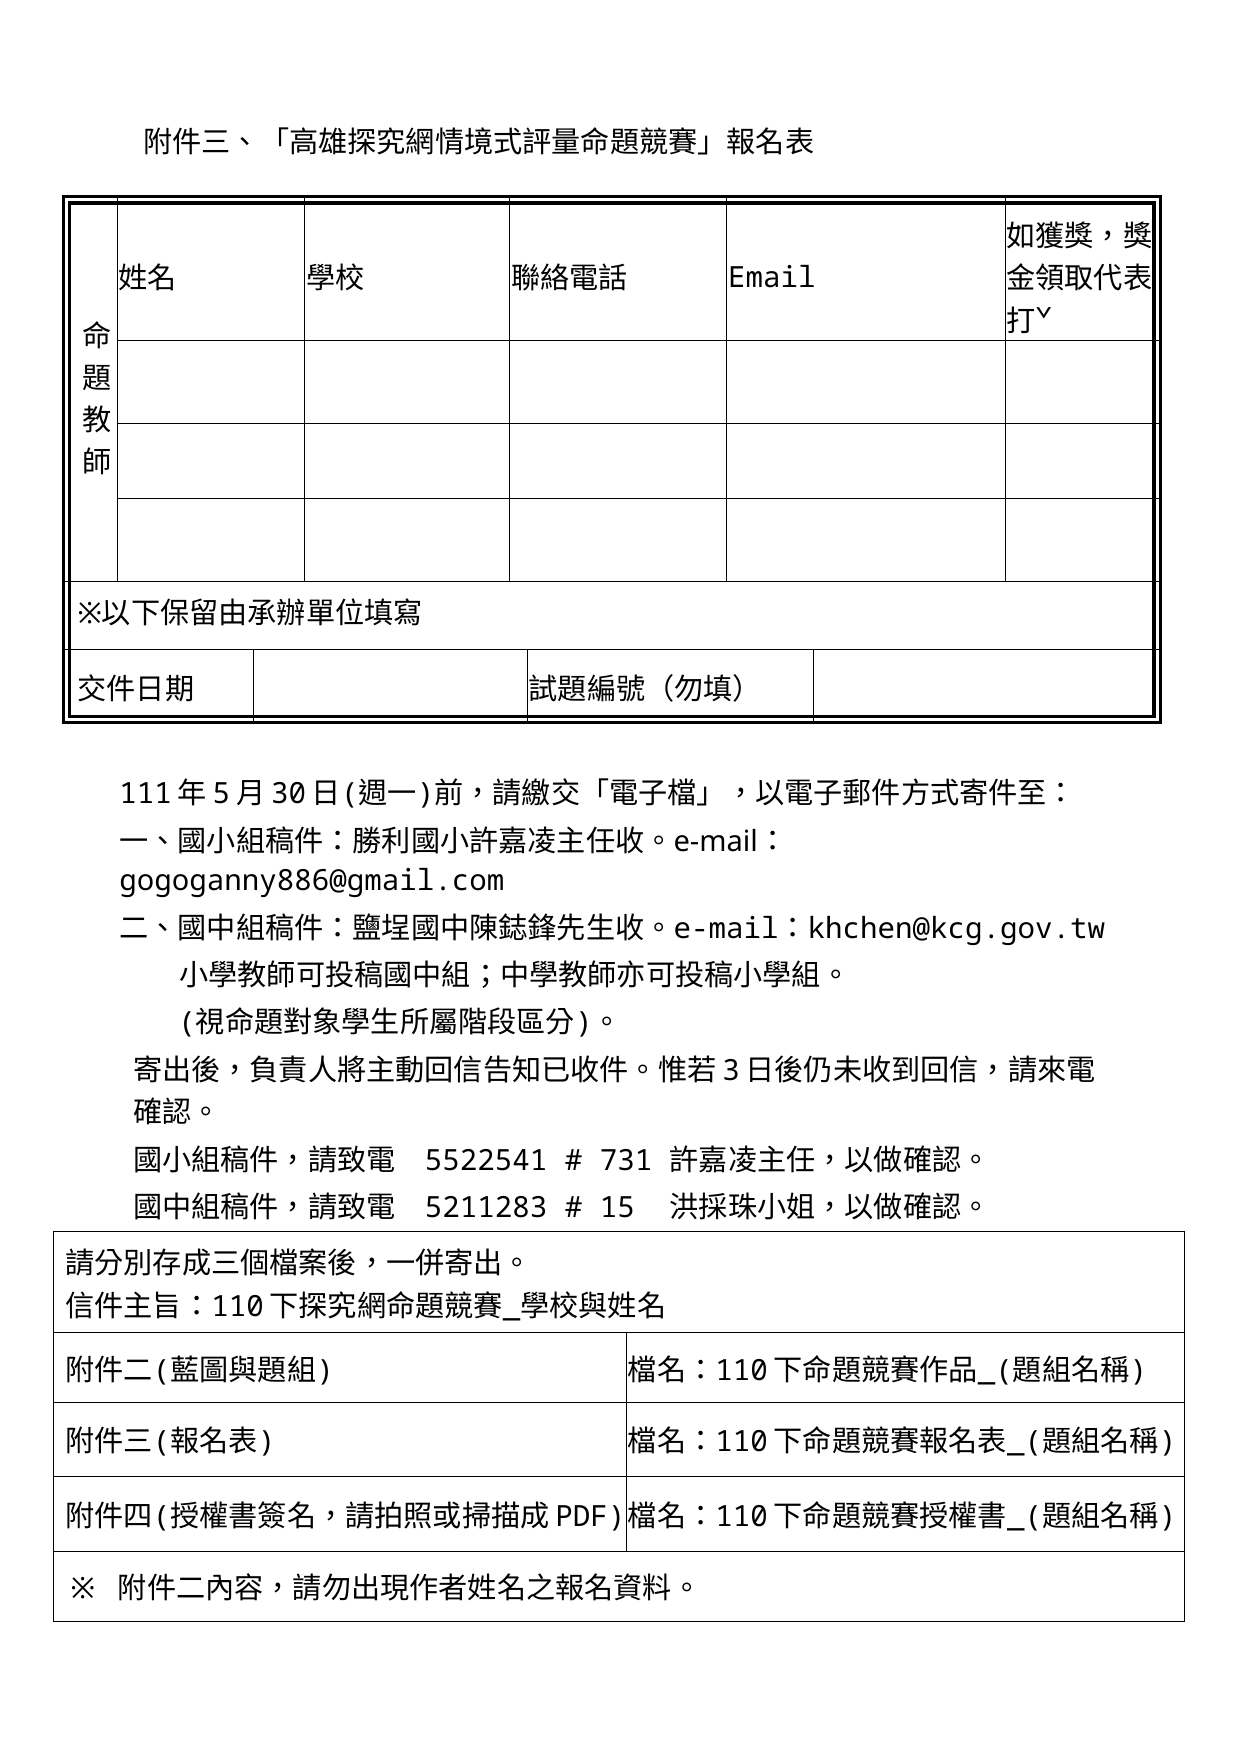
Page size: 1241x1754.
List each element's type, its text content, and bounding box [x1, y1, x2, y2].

table_cell [118, 341, 304, 423]
text 一、國小組稿件：勝利國小許嘉凌主任收。e-mail：gogoganny886@gmail.com [119, 817, 1122, 899]
table_cell [510, 341, 726, 423]
table_cell 交件日期 [71, 650, 253, 714]
table_header 命題教師 [66, 198, 117, 581]
text (視命題對象學生所屬階段區分)。 [178, 999, 1122, 1041]
table_cell [1006, 424, 1152, 498]
table_cell [510, 424, 726, 498]
table_cell 檔名：110下命題競賽授權書_(題組名稱) [627, 1477, 1184, 1551]
table_cell [1006, 341, 1152, 423]
table_cell [727, 424, 1005, 498]
table_cell 附件二(藍圖與題組) [54, 1333, 626, 1402]
table_cell [118, 424, 304, 498]
table_cell [1006, 499, 1152, 581]
table_cell [305, 341, 509, 423]
table_cell ※以下保留由承辦單位填寫 [71, 582, 1152, 649]
text 國小組稿件，請致電 5522541 # 731 許嘉凌主任，以做確認。 [133, 1136, 1122, 1178]
table_cell [254, 650, 527, 714]
table_header 聯絡電話 [510, 205, 726, 339]
text 小學教師可投稿國中組；中學教師亦可投稿小學組。 [119, 952, 1122, 994]
table_cell [118, 499, 304, 581]
table_cell [814, 650, 1152, 714]
table_cell [305, 499, 509, 581]
text 二、國中組稿件：鹽埕國中陳鋕鋒先生收。e-mail：khchen@kcg.gov.tw [119, 904, 1122, 947]
table_cell 附件三(報名表) [54, 1403, 626, 1476]
table_cell [305, 424, 509, 498]
table_cell [727, 499, 1005, 581]
text 寄出後，負責人將主動回信告知已收件。惟若3日後仍未收到回信，請來電確認。 [133, 1046, 1122, 1131]
table_header 請分別存成三個檔案後，一併寄出。 信件主旨：110下探究網命題競賽_學校與姓名 [54, 1232, 1184, 1332]
table_header 學校 [305, 205, 509, 339]
table_cell 試題編號（勿填） [528, 650, 813, 714]
table_header 姓名 [118, 205, 304, 339]
table_cell 檔名：110下命題競賽報名表_(題組名稱) [627, 1403, 1184, 1476]
table_cell 檔名：110下命題競賽作品_(題組名稱) [627, 1333, 1184, 1402]
table_cell ※ 附件二內容，請勿出現作者姓名之報名資料。 [54, 1552, 1184, 1621]
text 附件三、「高雄探究網情境式評量命題競賽」報名表 [118, 118, 1122, 160]
text 國中組稿件，請致電 5211283 # 15 洪採珠小姐，以做確認。 [133, 1183, 1122, 1226]
table_cell 附件四(授權書簽名，請拍照或掃描成PDF) [54, 1477, 626, 1551]
table_header 如獲獎，獎金領取代表打ˇ [1006, 198, 1157, 339]
table_cell [510, 499, 726, 581]
table_header Email [727, 205, 1005, 339]
text 111年5月30日(週一)前，請繳交「電子檔」，以電子郵件方式寄件至： [119, 770, 1122, 812]
table_cell [727, 341, 1005, 423]
